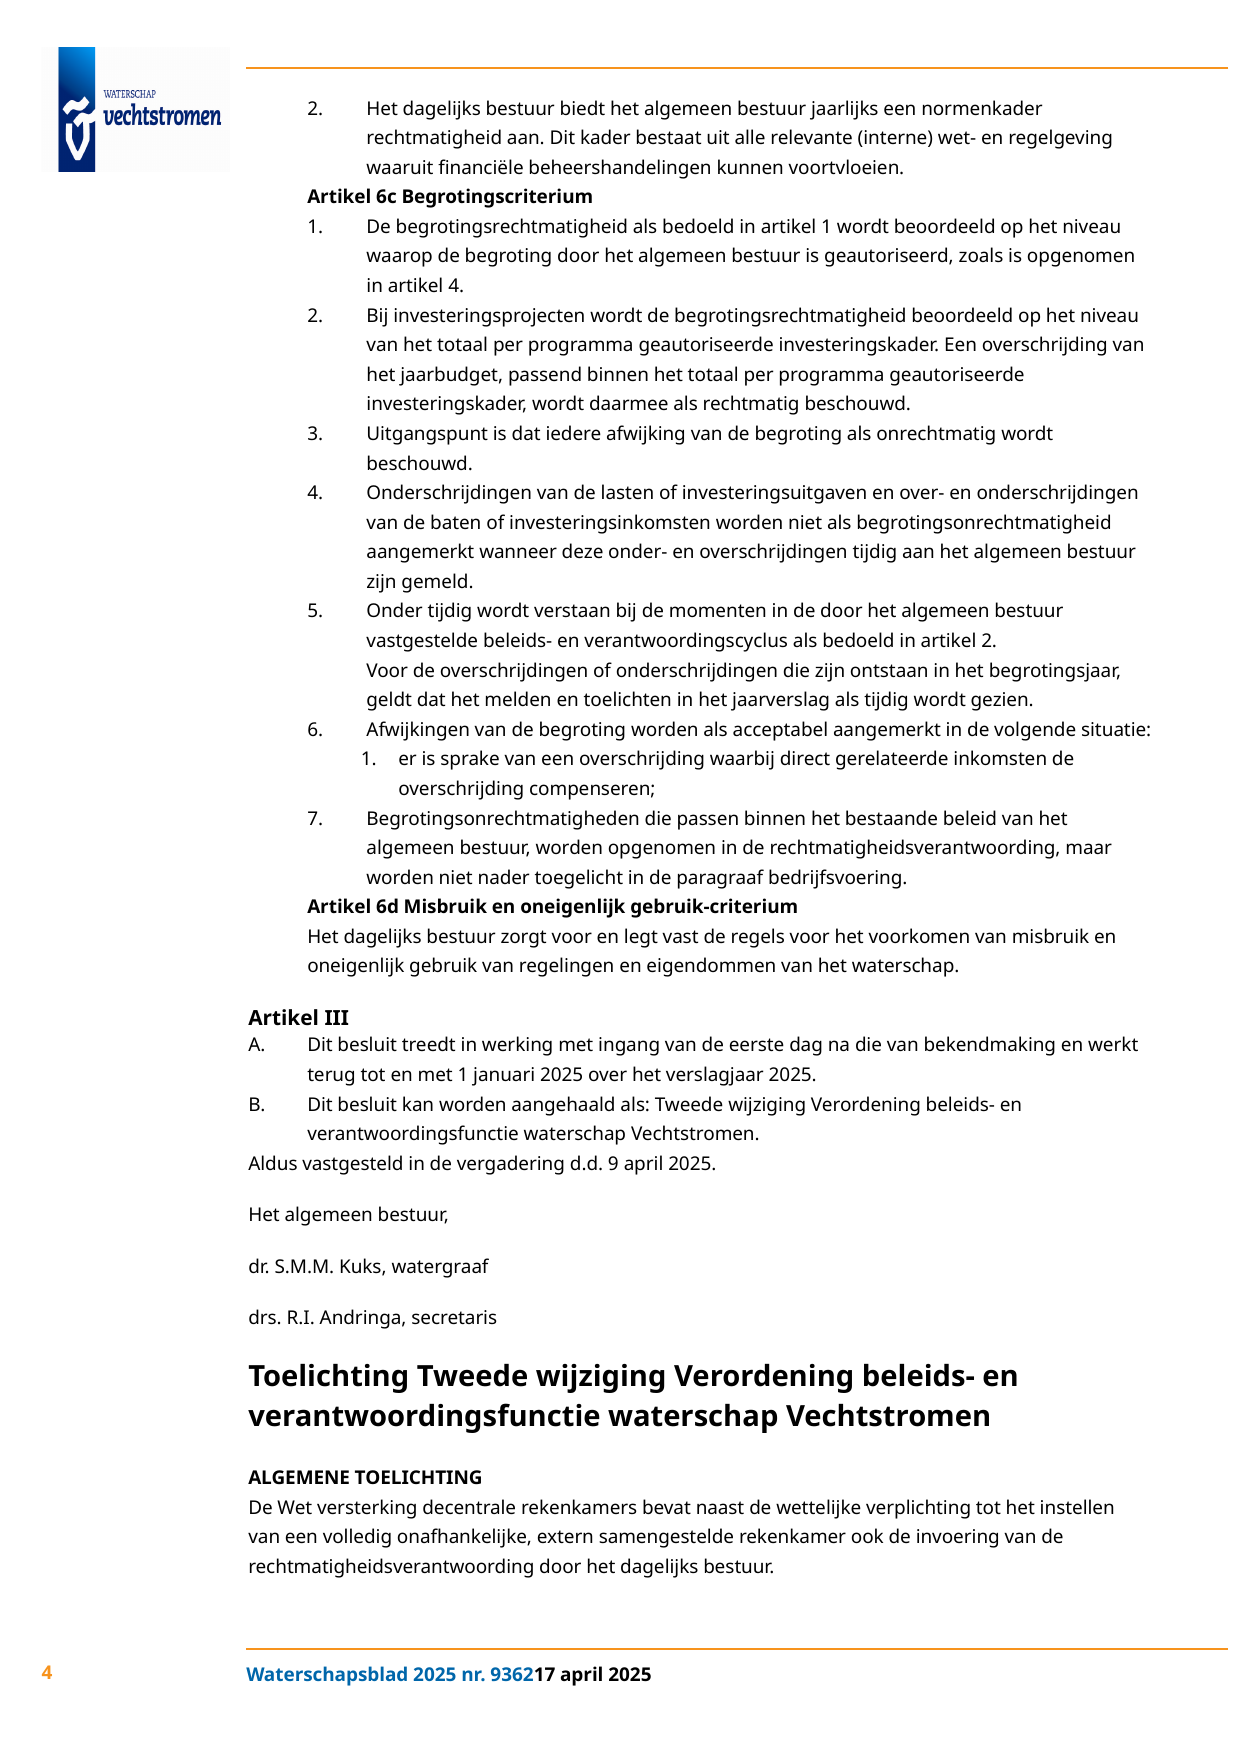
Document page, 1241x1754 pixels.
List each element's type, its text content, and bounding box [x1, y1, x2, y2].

list Dit besluit kan worden aangehaald als: Tweede wijziging Verordening beleids- en verantwoordingsfunctie waterschap Vechtstromen. [248, 1091, 1152, 1146]
list Bij investeringsprojecten wordt de begrotingsrechtmatigheid beoordeeld op het niveau van het totaal per programma geautoriseerde investeringskader. Een overschrijding van het jaarbudget, passend binnen het totaal per programma geautoriseerde investeringskader, wordt daarmee als rechtmatig beschouwd. [307, 302, 1152, 416]
list er is sprake van een overschrijding waarbij direct gerelateerde inkomsten de overschrijding compenseren; [361, 746, 1152, 801]
list Artikel 6d Misbruik en oneigenlijk gebruik-criterium [248, 893, 1152, 919]
list Begrotingsonrechtmatigheden die passen binnen het bestaande beleid van het algemeen bestuur, worden opgenomen in de rechtmatigheidsverantwoording, maar worden niet nader toegelicht in de paragraaf bedrijfsvoering. [307, 805, 1152, 890]
list Onder tijdig wordt verstaan bij de momenten in de door het algemeen bestuur vastgestelde beleids- en verantwoordingscyclus als bedoeld in artikel 2. [307, 598, 1152, 653]
list Afwijkingen van de begroting worden als acceptabel aangemerkt in de volgende situatie: [307, 716, 1152, 742]
text ALGEMENE TOELICHTING [248, 1464, 1152, 1490]
text dr. S.M.M. Kuks, watergraaf [248, 1253, 1152, 1278]
text Het algemeen bestuur, [248, 1201, 1152, 1227]
list Onderschrijdingen van de lasten of investeringsuitgaven en over- en onderschrijdingen van de baten of investeringsinkomsten worden niet als begrotingsonrechtmatigheid aangemerkt wanneer deze onder- en overschrijdingen tijdig aan het algemeen bestuur zijn gemeld. [307, 479, 1152, 594]
text De Wet versterking decentrale rekenkamers bevat naast de wettelijke verplichting tot het instellen van een volledig onafhankelijke, extern samengestelde rekenkamer ook de invoering van de rechtmatigheidsverantwoording door het dagelijks bestuur. [248, 1494, 1152, 1579]
list Dit besluit treedt in werking met ingang van de eerste dag na die van bekendmaking en werkt terug tot en met 1 januari 2025 over het verslagjaar 2025. [248, 1032, 1152, 1087]
list Uitgangspunt is dat iedere afwijking van de begroting als onrechtmatig wordt beschouwd. [307, 420, 1152, 476]
list Artikel 6c Begrotingscriterium [248, 183, 1152, 209]
text Aldus vastgesteld in de vergadering d.d. 9 april 2025. [248, 1150, 1152, 1176]
list Het dagelijks bestuur biedt het algemeen bestuur jaarlijks een normenkader rechtmatigheid aan. Dit kader bestaat uit alle relevante (interne) wet- en regelgeving waaruit financiële beheershandelingen kunnen voortvloeien. [307, 95, 1152, 180]
list Het dagelijks bestuur zorgt voor en legt vast de regels voor het voorkomen van misbruik en oneigenlijk gebruik van regelingen en eigendommen van het waterschap. [248, 923, 1152, 978]
picture [41, 47, 231, 172]
list Voor de overschrijdingen of onderschrijdingen die zijn ontstaan in het begrotingsjaar, geldt dat het melden en toelichten in het jaarverslag als tijdig wordt gezien. [307, 657, 1152, 712]
text drs. R.I. Andringa, secretaris [248, 1304, 1152, 1330]
text Toelichting Tweede wijziging Verordening beleids- en verantwoordingsfunctie waterschap Vechtstromen [248, 1356, 1152, 1435]
text Artikel III [248, 1003, 1152, 1032]
list De begrotingsrechtmatigheid als bedoeld in artikel 1 wordt beoordeeld op het niveau waarop de begroting door het algemeen bestuur is geautoriseerd, zoals is opgenomen in artikel 4. [307, 213, 1152, 298]
